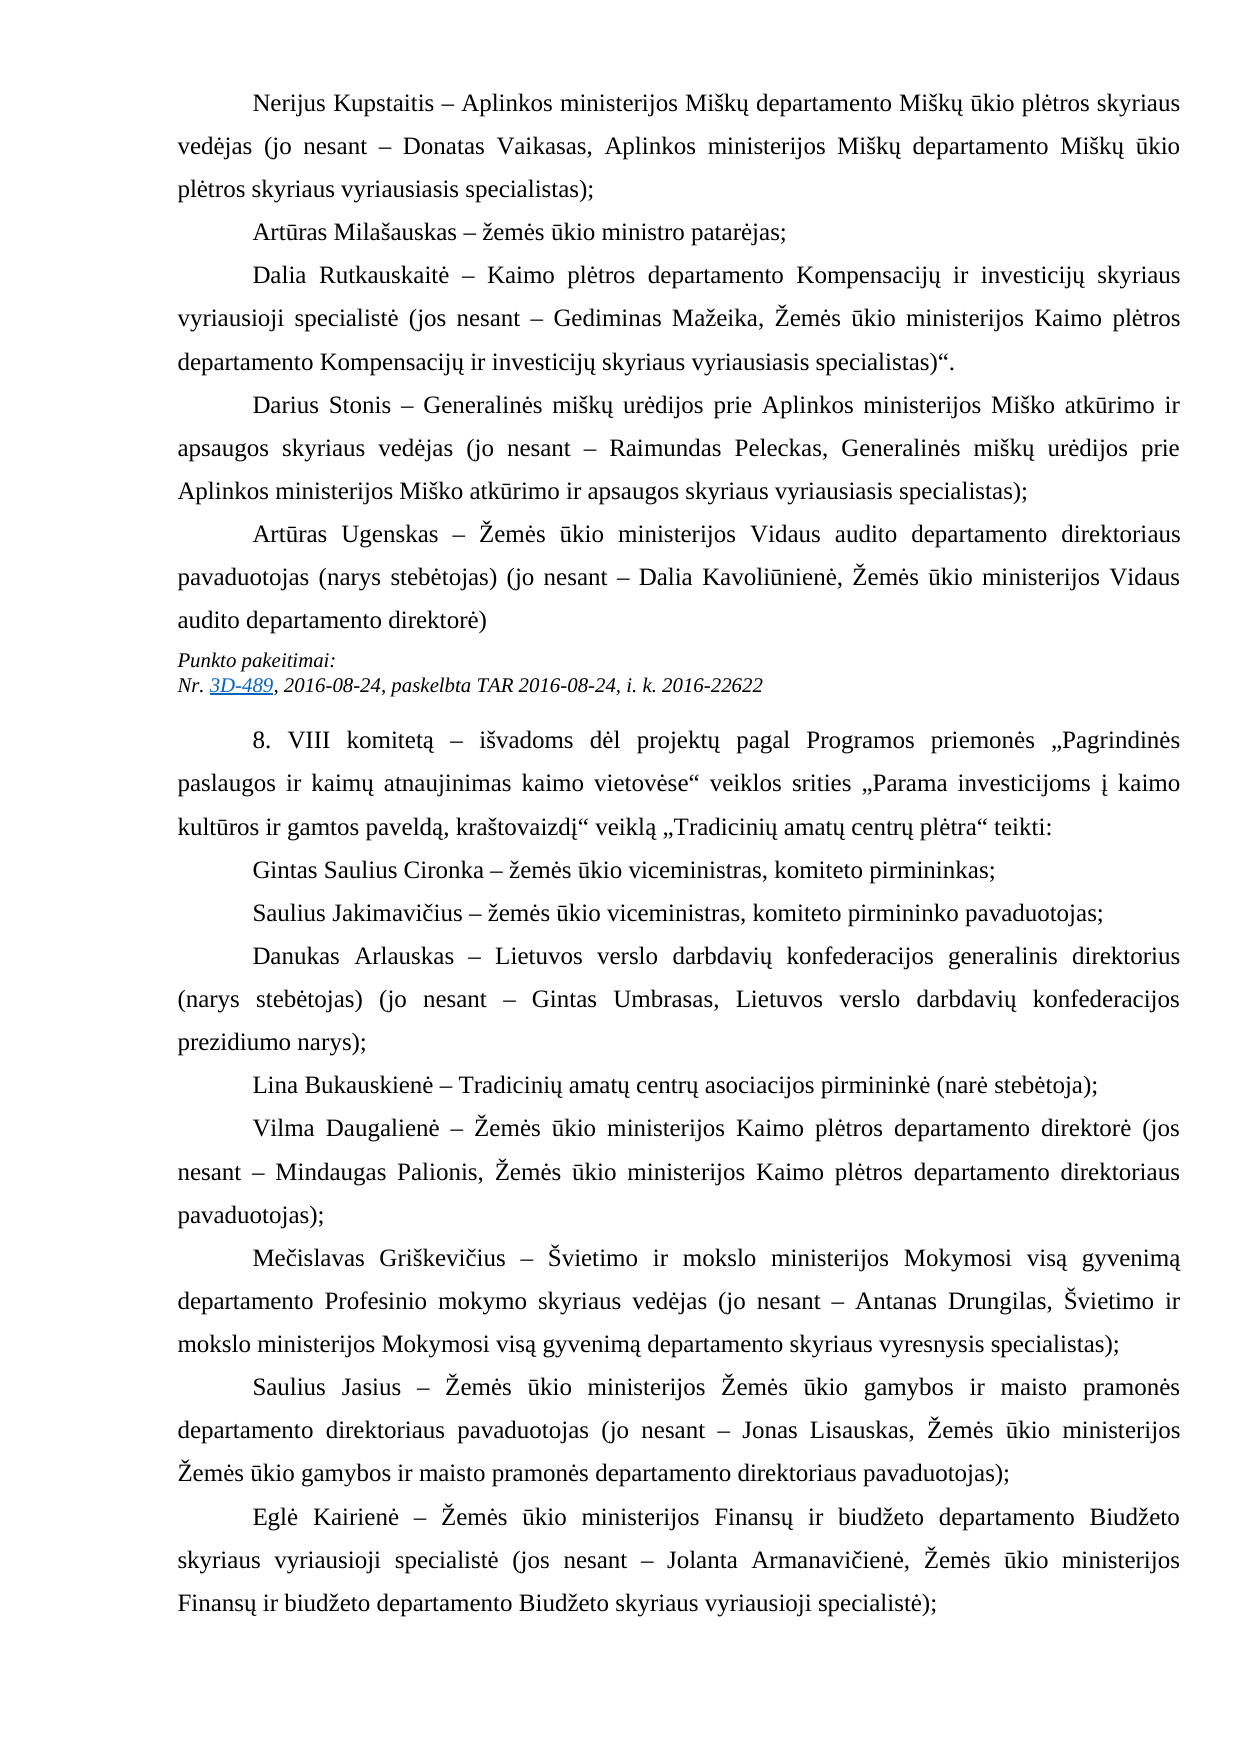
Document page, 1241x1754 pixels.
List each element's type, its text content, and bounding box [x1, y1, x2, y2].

text Saulius Jakimavičius – žemės ūkio viceministras, komiteto pirmininko pavaduotojas; [177, 898, 1181, 927]
text Artūras Ugenskas – Žemės ūkio ministerijos Vidaus audito departamento direktoriaus pavaduotojas (narys stebėtojas) (jo nesant – Dalia Kavoliūnienė, Žemės ūkio ministerijos Vidaus audito departamento direktorė) [177, 519, 1181, 634]
text Eglė Kairienė – Žemės ūkio ministerijos Finansų ir biudžeto departamento Biudžeto skyriaus vyriausioji specialistė (jos nesant – Jolanta Armanavičienė, Žemės ūkio ministerijos Finansų ir biudžeto departamento Biudžeto skyriaus vyriausioji specialistė); [177, 1502, 1181, 1617]
text Nerijus Kupstaitis – Aplinkos ministerijos Miškų departamento Miškų ūkio plėtros skyriaus vedėjas (jo nesant – Donatas Vaikasas, Aplinkos ministerijos Miškų departamento Miškų ūkio plėtros skyriaus vyriausiasis specialistas); [177, 88, 1181, 203]
text Dalia Rutkauskaitė – Kaimo plėtros departamento Kompensacijų ir investicijų skyriaus vyriausioji specialistė (jos nesant – Gediminas Mažeika, Žemės ūkio ministerijos Kaimo plėtros departamento Kompensacijų ir investicijų skyriaus vyriausiasis specialistas)“. [177, 260, 1181, 375]
text Nr. 3D-489, 2016-08-24, paskelbta TAR 2016-08-24, i. k. 2016-22622 [177, 672, 1181, 697]
text Punkto pakeitimai: [177, 648, 1181, 672]
text Lina Bukauskienė – Tradicinių amatų centrų asociacijos pirmininkė (narė stebėtoja); [177, 1070, 1181, 1099]
text Saulius Jasius – Žemės ūkio ministerijos Žemės ūkio gamybos ir maisto pramonės departamento direktoriaus pavaduotojas (jo nesant – Jonas Lisauskas, Žemės ūkio ministerijos Žemės ūkio gamybos ir maisto pramonės departamento direktoriaus pavaduotojas); [177, 1372, 1181, 1487]
text Vilma Daugalienė – Žemės ūkio ministerijos Kaimo plėtros departamento direktorė (jos nesant – Mindaugas Palionis, Žemės ūkio ministerijos Kaimo plėtros departamento direktoriaus pavaduotojas); [177, 1113, 1181, 1228]
text Artūras Milašauskas – žemės ūkio ministro patarėjas; [177, 217, 1181, 246]
text Mečislavas Griškevičius – Švietimo ir mokslo ministerijos Mokymosi visą gyvenimą departamento Profesinio mokymo skyriaus vedėjas (jo nesant – Antanas Drungilas, Švietimo ir mokslo ministerijos Mokymosi visą gyvenimą departamento skyriaus vyresnysis specialistas); [177, 1243, 1181, 1358]
text 8. VIII komitetą – išvadoms dėl projektų pagal Programos priemonės „Pagrindinės paslaugos ir kaimų atnaujinimas kaimo vietovėse“ veiklos srities „Parama investicijoms į kaimo kultūros ir gamtos paveldą, kraštovaizdį“ veiklą „Tradicinių amatų centrų plėtra“ teikti: [177, 725, 1181, 840]
text Darius Stonis – Generalinės miškų urėdijos prie Aplinkos ministerijos Miško atkūrimo ir apsaugos skyriaus vedėjas (jo nesant – Raimundas Peleckas, Generalinės miškų urėdijos prie Aplinkos ministerijos Miško atkūrimo ir apsaugos skyriaus vyriausiasis specialistas); [177, 390, 1181, 505]
text Danukas Arlauskas – Lietuvos verslo darbdavių konfederacijos generalinis direktorius (narys stebėtojas) (jo nesant – Gintas Umbrasas, Lietuvos verslo darbdavių konfederacijos prezidiumo narys); [177, 941, 1181, 1056]
text Gintas Saulius Cironka – žemės ūkio viceministras, komiteto pirmininkas; [177, 855, 1181, 883]
